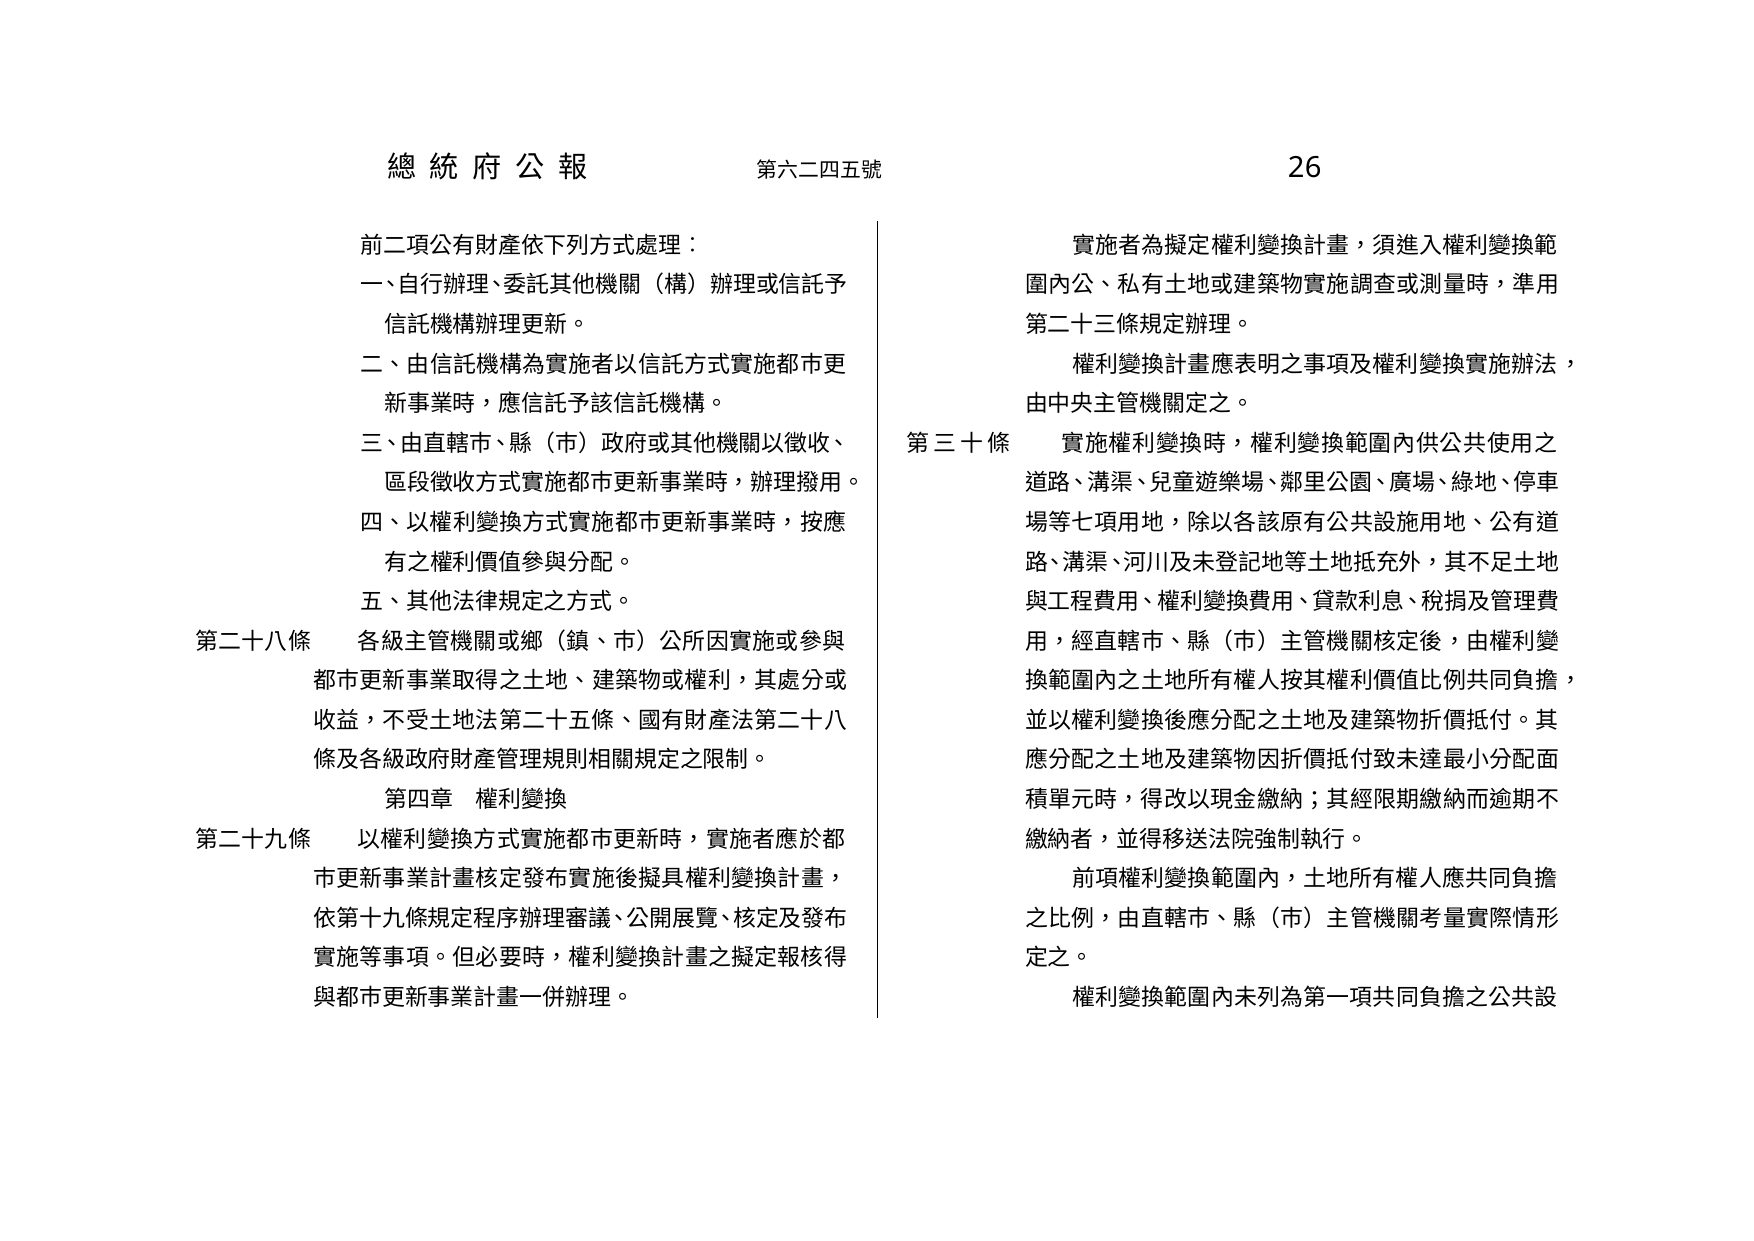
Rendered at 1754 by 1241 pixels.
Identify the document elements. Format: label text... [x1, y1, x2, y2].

text 第三十條 實施權利變換時，權利變換範圍內供公共使用之道路、溝渠、兒童遊樂場、鄰里公園、廣場、綠地、停車場等七項用地，除以各該原有公共設施用地、公有道路、溝渠、河川及未登記地等土地抵充外，其不足土地與工程費用、權利變換費用、貸款利息、稅捐及管理費用，經直轄巿、縣（巿）主管機關核定後，由權利變換範圍內之土地所有權人按其權利價值比例共同負擔，並以權利變換後應分配之土地及建築物折價抵付。其應分配之土地及建築物因折價抵付致未達最小分配面積單元時，得改以現金繳納；其經限期繳納而逾期不繳納者，並得移送法院強制執行。 [907, 419, 1559, 855]
text 四、以權利變換方式實施都巿更新事業時，按應有之權利價值參與分配。 [360, 499, 847, 578]
text 實施者為擬定權利變換計畫，須進入權利變換範圍內公、私有土地或建築物實施調查或測量時，準用第二十三條規定辦理。 [1025, 222, 1559, 340]
text 五、其他法律規定之方式。 [360, 578, 847, 617]
text 一、自行辦理、委託其他機關（構）辦理或信託予信託機構辦理更新。 [360, 261, 847, 340]
text 權利變換計畫應表明之事項及權利變換實施辦法，由中央主管機關定之。 [1025, 340, 1559, 419]
text 權利變換範圍內未列為第一項共同負擔之公共設 [1025, 974, 1559, 1013]
text 前項權利變換範圍內，土地所有權人應共同負擔之比例，由直轄巿、縣（巿）主管機關考量實際情形定之。 [1025, 855, 1559, 974]
text 第四章 權利變換 [195, 776, 847, 815]
text 第二十九條 以權利變換方式實施都巿更新時，實施者應於都巿更新事業計畫核定發布實施後擬具權利變換計畫，依第十九條規定程序辦理審議、公開展覽、核定及發布實施等事項。但必要時，權利變換計畫之擬定報核得與都巿更新事業計畫一併辦理。 [195, 815, 847, 1013]
text 前二項公有財產依下列方式處理︰ [313, 222, 847, 261]
text 二、由信託機構為實施者以信託方式實施都巿更新事業時，應信託予該信託機構。 [360, 340, 847, 419]
text 第二十八條 各級主管機關或鄉（鎮、巿）公所因實施或參與都巿更新事業取得之土地、建築物或權利，其處分或收益，不受土地法第二十五條、國有財產法第二十八條及各級政府財產管理規則相關規定之限制。 [195, 617, 847, 776]
text 三、由直轄巿、縣（巿）政府或其他機關以徵收、區段徵收方式實施都巿更新事業時，辦理撥用。 [360, 419, 847, 499]
